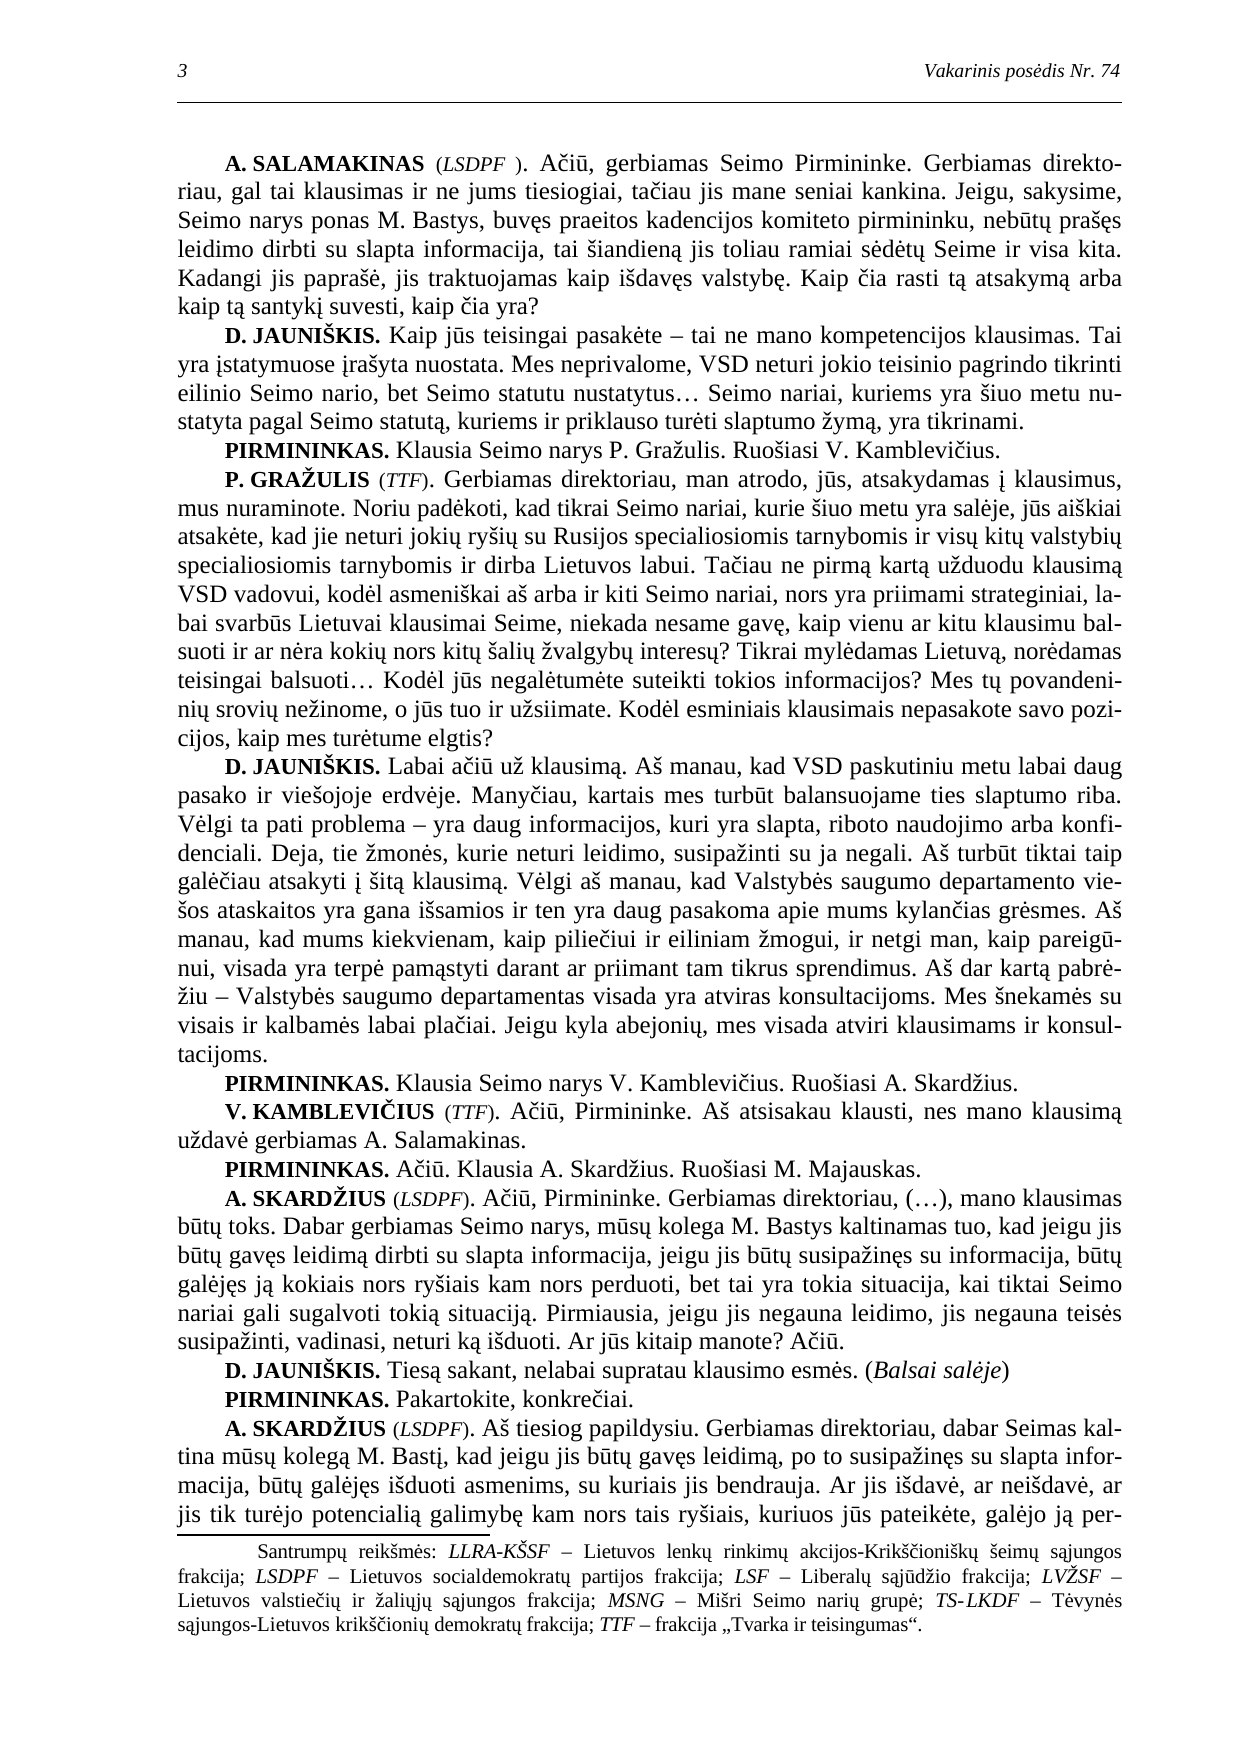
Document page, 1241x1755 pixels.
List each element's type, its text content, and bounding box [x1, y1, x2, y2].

text PIRMININKAS. Ačiū. Klau­sia A. Skar­džius. Ruo­šia­si M. Ma­jaus­kas. [177, 1154, 1122, 1183]
text A. SALAMAKINAS (LSDPF). Ačiū, ger­bia­mas Sei­mo Pir­mi­nin­ke. Ger­bia­mas di­rek­to­riau, gal tai klau­si­mas ir ne jums tie­sio­giai, ta­čiau jis ma­ne se­niai kan­ki­na. Jei­gu, sa­ky­si­me, Sei­mo na­rys po­nas M. Bas­tys, bu­vęs pra­ei­tos ka­den­ci­jos ko­mi­te­to pir­mi­nin­ku, ne­bū­tų pra­šęs lei­di­mo dirb­ti su slap­ta in­for­ma­ci­ja, tai šian­die­ną jis to­liau ra­miai sė­dė­tų Sei­me ir vi­sa ki­ta. Ka­dan­gi jis pa­pra­šė, jis trak­tuo­ja­mas kaip iš­da­vęs vals­ty­bę. Kaip čia ras­ti tą at­sa­ky­mą ar­ba kaip tą san­ty­kį su­ves­ti, kaip čia yra? [177, 148, 1122, 320]
text PIRMININKAS. Klau­sia Sei­mo na­rys P. Gra­žu­lis. Ruo­šia­si V. Kam­ble­vi­čius. [177, 435, 1122, 464]
text A. SKARDŽIUS (LSDPF). Aš tie­siog pa­pil­dy­siu. Ger­bia­mas di­rek­to­riau, da­bar Sei­mas kal­ti­na mū­sų ko­le­gą M. Bas­tį, kad jei­gu jis bū­tų ga­vęs lei­di­mą, po to su­si­pa­ži­nęs su slap­ta in­for­ma­ci­ja, būtų ga­lė­jęs iš­duo­ti as­me­nims, su ku­riais jis ben­drau­ja. Ar jis iš­da­vė, ar ne­iš­da­vė, ar jis tik tu­rė­jo po­ten­cia­lią ga­li­my­bę kam nors tais ry­šiais, ku­riuos jūs pa­tei­kė­te, ga­lė­jo ją per­ [177, 1413, 1122, 1528]
text PIRMININKAS. Klau­sia Sei­mo na­rys V. Kam­ble­vi­čius. Ruo­šia­si A. Skar­džius. [177, 1068, 1122, 1096]
text D. JAUNIŠKIS. Kaip jūs tei­sin­gai pa­sa­kė­te – tai ne ma­no kom­pe­ten­ci­jos klau­si­mas. Tai yra įsta­ty­muo­se įra­šy­ta nuo­sta­ta. Mes ne­pri­va­lo­me, VSD ne­tu­ri jo­kio tei­si­nio pa­grin­do tik­rin­ti ei­li­nio Sei­mo na­rio, bet Sei­mo sta­tu­tu nu­sta­ty­tus… Sei­mo na­riai, ku­riems yra šiuo me­tu nu­sta­ty­ta pa­gal Sei­mo sta­tu­tą, ku­riems ir pri­klau­so tu­rė­ti slap­tu­mo žy­mą, yra tik­ri­na­mi. [177, 320, 1122, 435]
text Santrumpų reikšmės: LLRA-KŠSF – Lietuvos lenkų rinkimų akcijos-Krikščioniškų šeimų sąjungos frakcija; LSDPF – Lietuvos social­demokratų partijos frakcija; LSF – Liberalų sąjūdžio frakcija; LVŽSF – Lietuvos valstiečių ir žaliųjų sąjungos frakcija; MSNG – Mišri Seimo narių grupė; TS‑LKDF – Tėvynės sąjungos-Lietuvos krikščionių demokratų frakcija; TTF – frakcija „Tvarka ir teisingumas“. [177, 1535, 1122, 1636]
text D. JAUNIŠKIS. Tie­są sa­kant, ne­la­bai su­pra­tau klau­si­mo es­mės. (Bal­sai sa­lė­je) [177, 1355, 1122, 1384]
text P. GRAŽULIS (TTF). Ger­bia­mas di­rek­to­riau, man at­ro­do, jūs, at­sa­ky­da­mas į klau­si­mus, mus nu­ra­mi­no­te. No­riu pa­dė­ko­ti, kad tik­rai Sei­mo na­riai, ku­rie šiuo me­tu yra sa­lė­je, jūs aiš­kiai at­sa­kė­te, kad jie ne­tu­ri jo­kių ry­šių su Ru­si­jos spe­cia­lio­sio­mis tar­ny­bo­mis ir vi­sų ki­tų vals­ty­bių spe­cia­lio­sio­mis tar­ny­bo­mis ir dir­ba Lie­tu­vos la­bui. Ta­čiau ne pir­mą kar­tą už­duo­du klau­si­mą VSD va­do­vui, ko­dėl as­me­niš­kai aš ar­ba ir ki­ti Sei­mo na­riai, nors yra pri­ima­mi stra­te­giniai, la­bai svar­būs Lie­tu­vai klau­si­mai Sei­me, nie­ka­da ne­sa­me ga­vę, kaip vie­nu ar ki­tu klau­si­mu bal­suo­ti ir ar nė­ra ko­kių nors ki­tų ša­lių žval­gy­bų in­te­re­sų? Tik­rai my­lė­da­mas Lie­tu­vą, no­rė­da­mas tei­sin­gai bal­suo­ti… Ko­dėl jūs ne­ga­lė­tu­mė­te su­teik­ti to­kios in­for­ma­ci­jos? Mes tų po­van­de­ni­nių sro­vių ne­ži­no­me, o jūs tuo ir už­si­i­ma­te. Ko­dėl es­mi­niais klau­si­mais ne­pa­sa­ko­te sa­vo po­zi­ci­jos, kaip mes tu­rė­tu­me elg­tis? [177, 464, 1122, 751]
text V. KAMBLEVIČIUS (TTF). Ačiū, Pir­mi­nin­ke. Aš at­si­sa­kau klaus­ti, nes ma­no klau­si­mą už­da­vė ger­bia­mas A. Sa­la­ma­ki­nas. [177, 1096, 1122, 1154]
text PIRMININKAS. Pa­kar­to­ki­te, kon­kre­čiai. [177, 1384, 1122, 1413]
text A. SKARDŽIUS (LSDPF). Ačiū, Pir­mi­nin­ke. Ger­bia­mas di­rek­to­riau, (…), ma­no klau­si­mas bū­tų toks. Da­bar ger­bia­mas Sei­mo na­rys, mū­sų ko­le­ga M. Bas­tys kal­ti­na­mas tuo, kad jei­gu jis bū­tų ga­vęs lei­di­mą dirb­ti su slap­ta in­for­ma­ci­ja, jei­gu jis bū­tų su­si­pa­ži­nęs su in­for­ma­ci­ja, bū­tų ga­lė­jęs ją ko­kiais nors ry­šiais kam nors per­duo­ti, bet tai yra to­kia si­tu­a­ci­ja, kai tik­tai Sei­mo na­riai ga­li su­gal­vo­ti to­kią si­tu­a­ci­ją. Pir­miau­sia, jei­gu jis ne­gau­na lei­di­mo, jis ne­gau­na tei­sės su­si­pa­žin­ti, va­di­na­si, ne­tu­ri ką iš­duo­ti. Ar jūs ki­taip ma­no­te? Ačiū. [177, 1183, 1122, 1355]
text D. JAUNIŠKIS. La­bai ačiū už klau­si­mą. Aš ma­nau, kad VSD pas­ku­ti­niu me­tu la­bai daug pa­sa­ko ir vie­šo­jo­je erd­vė­je. Ma­ny­čiau, kar­tais mes tur­būt ba­lan­suo­ja­me ties slap­tu­mo ri­ba. Vėl­gi ta pa­ti pro­ble­ma – yra daug in­for­ma­ci­jos, ku­ri yra slap­ta, ri­bo­to nau­do­ji­mo ar­ba kon­fi­den­cia­li. De­ja, tie žmo­nės, ku­rie ne­tu­ri lei­di­mo, su­si­pa­žin­ti su ja ne­ga­li. Aš tur­būt tik­tai taip ga­lė­čiau at­sa­ky­ti į ši­tą klau­si­mą. Vėl­gi aš ma­nau, kad Vals­ty­bės sau­gu­mo de­par­ta­men­to vie­šos ata­skai­tos yra ga­na iš­sa­mios ir ten yra daug pa­sa­ko­ma apie mums ky­lan­čias grės­mes. Aš ma­nau, kad mums kiek­vie­nam, kaip pi­lie­čiui ir ei­li­niam žmo­gui, ir net­gi man, kaip pa­rei­gū­nui, vi­sa­da yra ter­pė pa­mąs­ty­ti da­rant ar pri­imant tam tik­rus spren­di­mus. Aš dar kar­tą pa­brė­žiu – Vals­ty­bės sau­gu­mo de­par­ta­men­tas vi­sa­da yra at­vi­ras kon­sul­ta­ci­joms. Mes šne­ka­mės su vi­sais ir kal­ba­mės la­bai pla­čiai. Jei­gu ky­la abe­jo­nių, mes vi­sa­da at­vi­ri klau­si­mams ir kon­sul­taci­joms. [177, 751, 1122, 1068]
